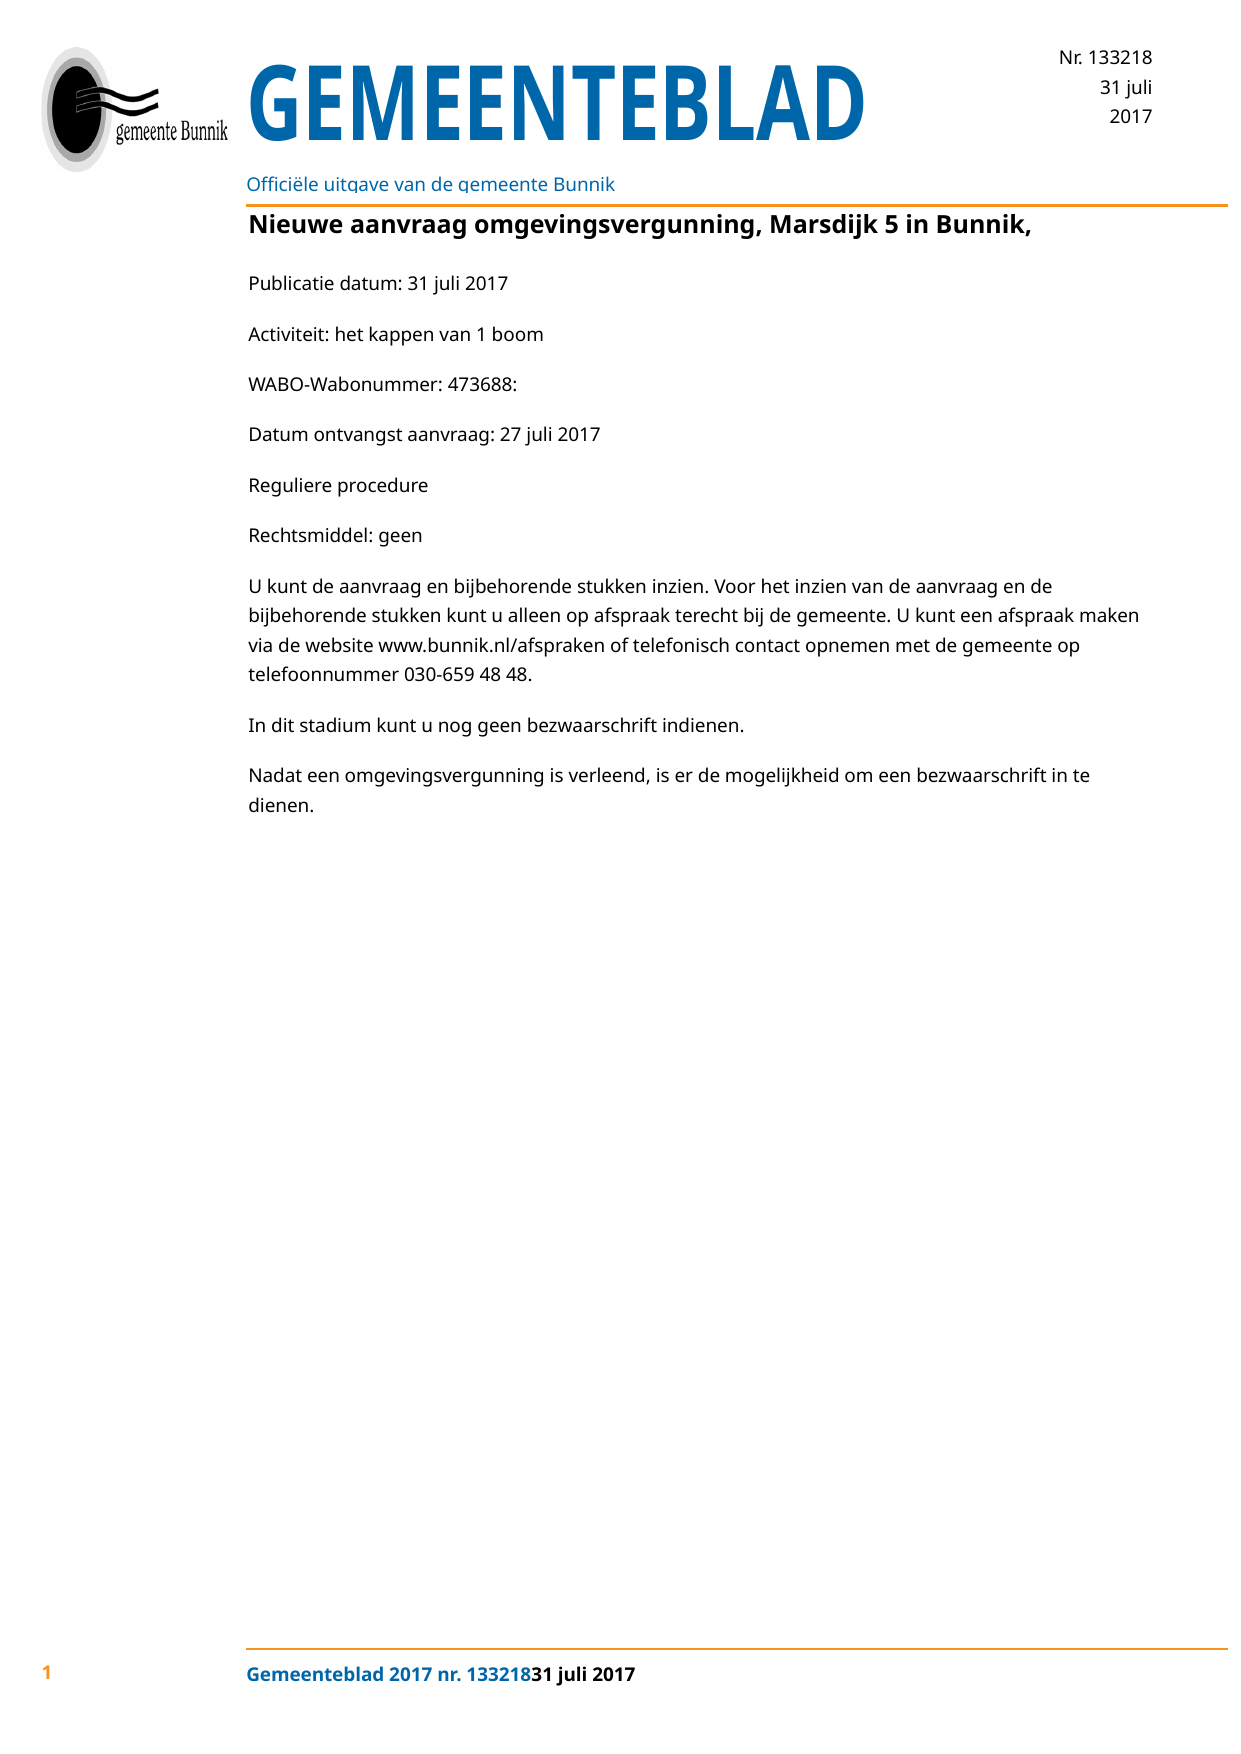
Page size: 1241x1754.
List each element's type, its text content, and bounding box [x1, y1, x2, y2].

text Activiteit: het kappen van 1 boom [248, 321, 1152, 346]
text In dit stadium kunt u nog geen bezwaarschrift indienen. [248, 712, 1152, 738]
text Reguliere procedure [248, 472, 1152, 498]
text Rechtsmiddel: geen [248, 522, 1152, 548]
text U kunt de aanvraag en bijbehorende stukken inzien. Voor het inzien van de aanvraag en de bijbehorende stukken kunt u alleen op afspraak terecht bij de gemeente. U kunt een afspraak maken via de website www.bunnik.nl/afspraken of telefonisch contact opnemen met de gemeente op telefoonnummer 030-659 48 48. [248, 573, 1152, 687]
text Publicatie datum: 31 juli 2017 [248, 270, 1152, 296]
text Datum ontvangst aanvraag: 27 juli 2017 [248, 422, 1152, 447]
text Nieuwe aanvraag omgevingsvergunning, Marsdijk 5 in Bunnik, [248, 207, 1152, 241]
picture [41, 47, 231, 172]
text WABO-Wabonummer: 473688: [248, 371, 1152, 397]
text Nadat een omgevingsvergunning is verleend, is er de mogelijkheid om een bezwaarschrift in te dienen. [248, 762, 1152, 818]
